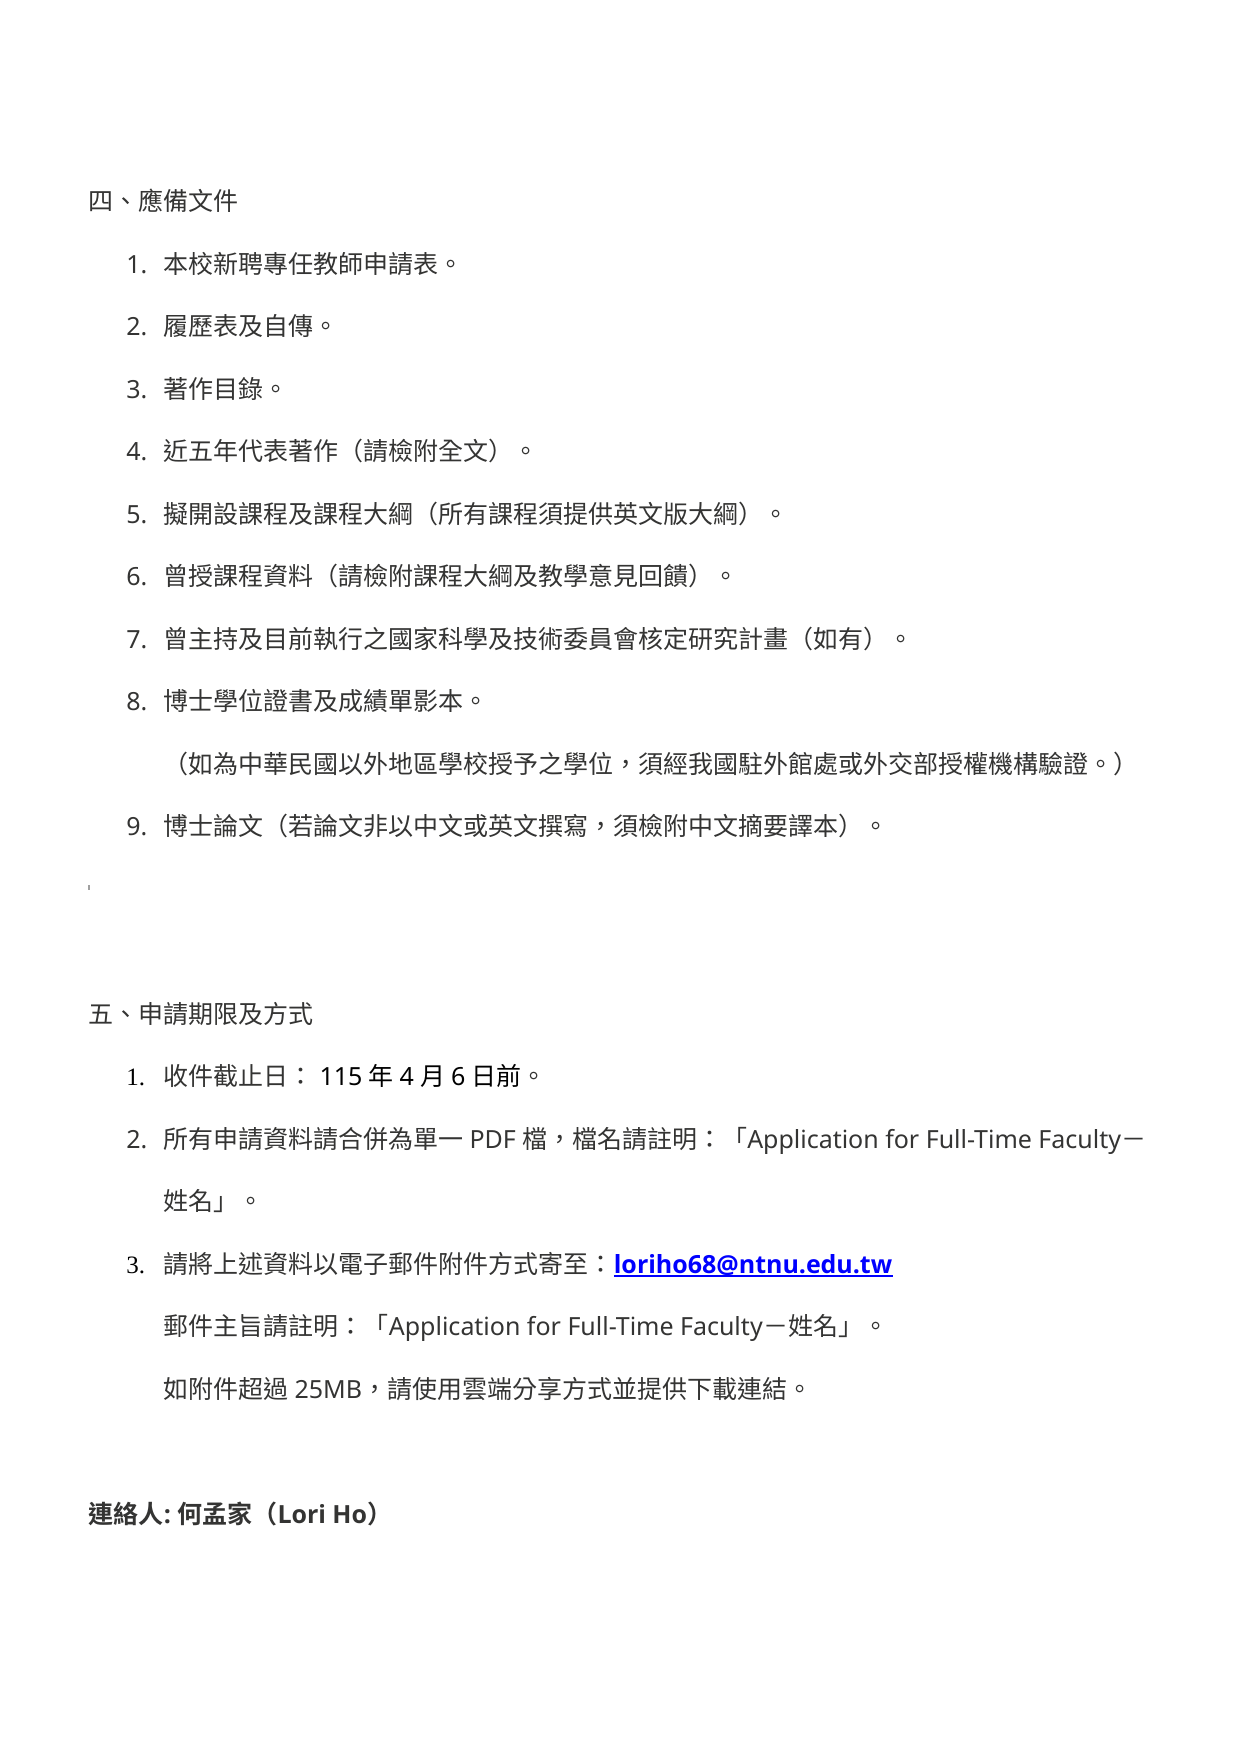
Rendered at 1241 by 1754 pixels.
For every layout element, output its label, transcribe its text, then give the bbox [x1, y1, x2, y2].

list 所有申請資料請合併為單一 PDF 檔，檔名請註明：「Application for Full-Time Faculty－姓名」。 [126, 1096, 1152, 1221]
list 近五年代表著作（請檢附全文）。 [126, 408, 1152, 471]
list 請將上述資料以電子郵件附件方式寄至：loriho68@ntnu.edu.tw 郵件主旨請註明：「Application for Full-Time Faculty－姓名」。 如附件超過 25MB，請使用雲端分享方式並提供下載連結。 [126, 1221, 1152, 1408]
list 曾主持及目前執行之國家科學及技術委員會核定研究計畫（如有）。 [126, 596, 1152, 658]
list 本校新聘專任教師申請表。 [126, 221, 1152, 283]
list 曾授課程資料（請檢附課程大綱及教學意見回饋）。 [126, 533, 1152, 596]
list 博士學位證書及成績單影本。 （如為中華民國以外地區學校授予之學位，須經我國駐外館處或外交部授權機構驗證。） [126, 658, 1152, 783]
list 履歷表及自傳。 [126, 283, 1152, 346]
text 五、申請期限及方式 [89, 971, 1152, 1033]
list 收件截止日： 115 年 4 月 6 日前。 [126, 1033, 1152, 1096]
text 連絡人: 何孟家（Lori Ho） [89, 1471, 1152, 1533]
list 擬開設課程及課程大綱（所有課程須提供英文版大綱）。 [126, 471, 1152, 533]
list 著作目錄。 [126, 346, 1152, 408]
list 博士論文（若論文非以中文或英文撰寫，須檢附中文摘要譯本）。 [126, 783, 1152, 846]
text 四、應備文件 [89, 158, 1152, 221]
